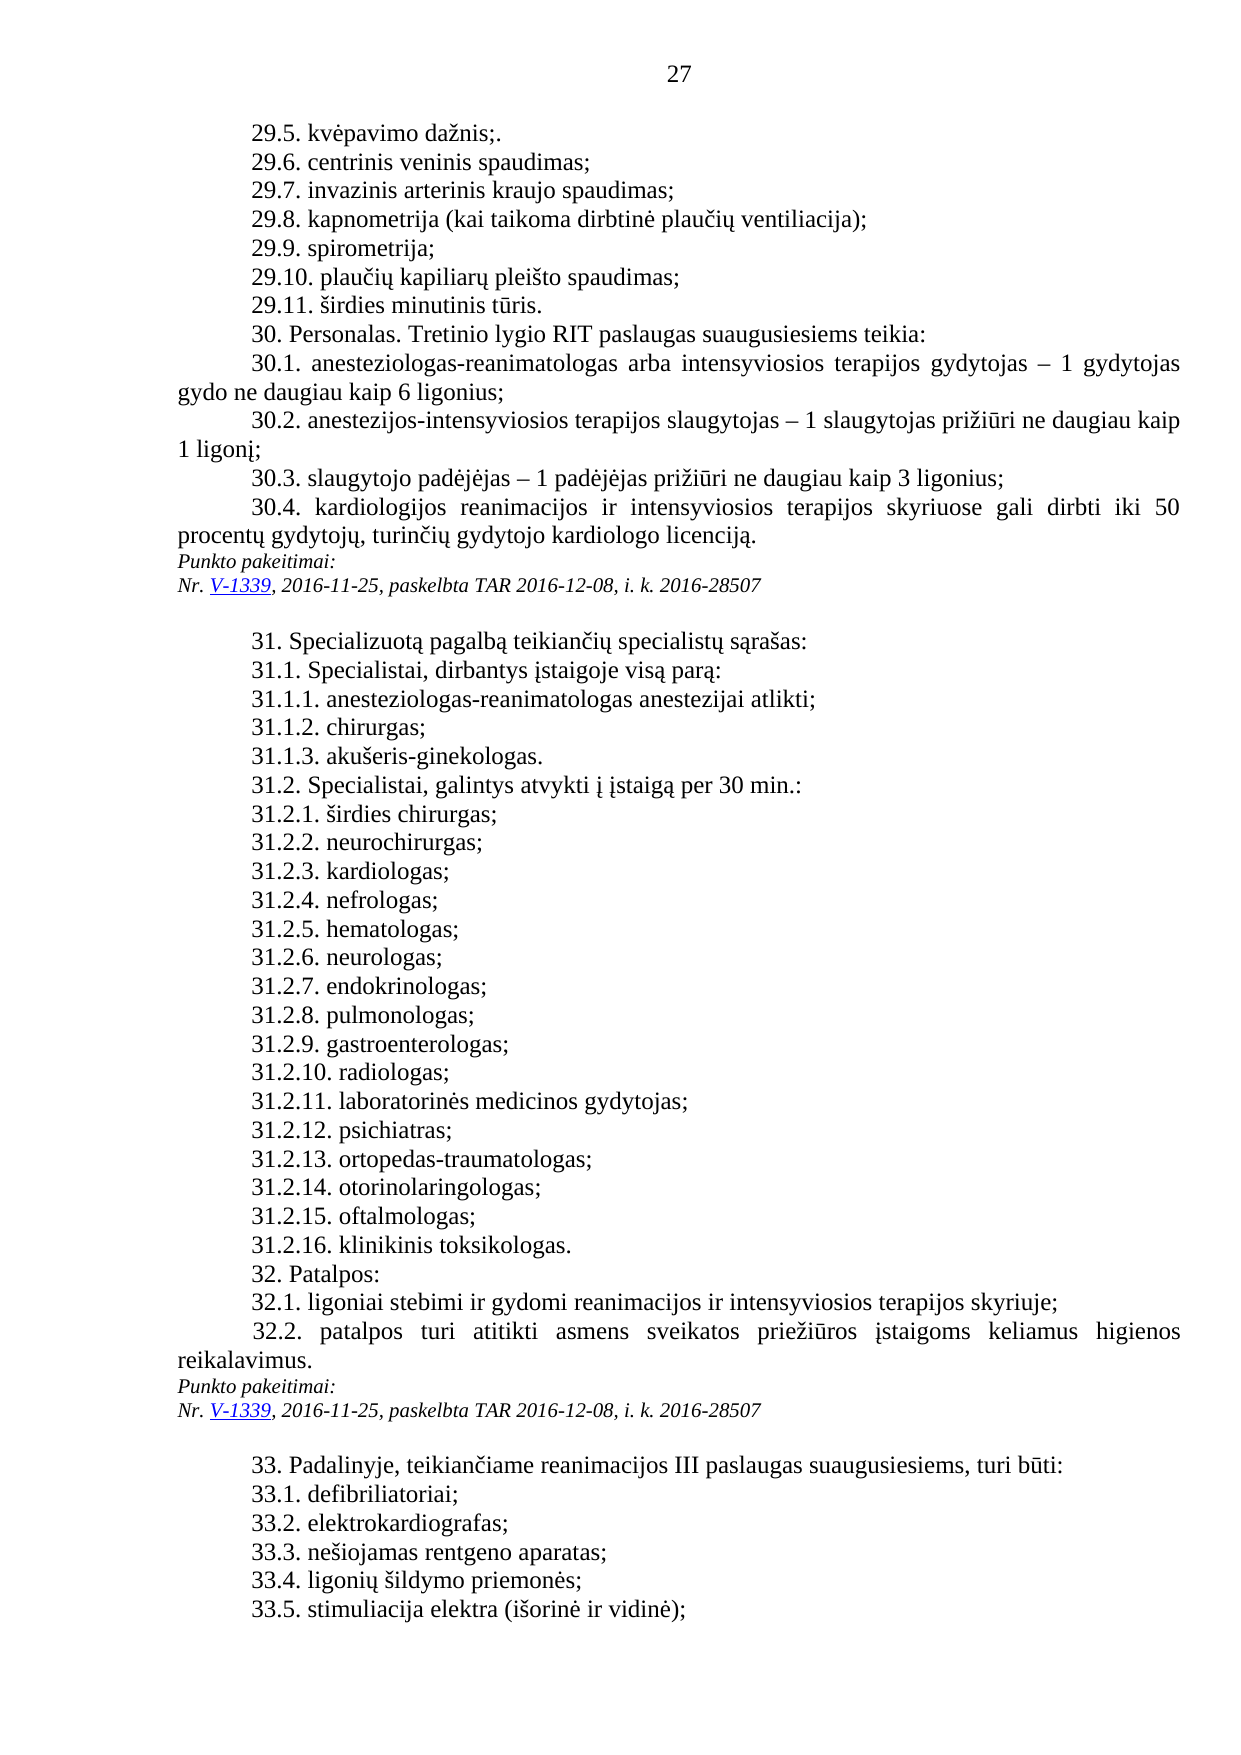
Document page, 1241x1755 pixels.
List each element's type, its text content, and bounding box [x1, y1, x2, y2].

text 32. Patalpos: [177, 1259, 1181, 1287]
text 33. Padalinyje, teikiančiame reanimacijos III paslaugas suaugusiesiems, turi būti: [177, 1451, 1181, 1479]
text 31.2.7. endokrinologas; [177, 971, 1181, 1000]
text 29.7. invazinis arterinis kraujo spaudimas; [177, 176, 1181, 204]
text Punkto pakeitimai: [177, 1374, 1181, 1398]
text 31.2.2. neurochirurgas; [177, 827, 1181, 856]
text 31.2.8. pulmonologas; [177, 1000, 1181, 1029]
text 30. Personalas. Tretinio lygio RIT paslaugas suaugusiesiems teikia: [177, 319, 1181, 348]
text 32.1. ligoniai stebimi ir gydomi reanimacijos ir intensyviosios terapijos skyriuje; [177, 1287, 1181, 1316]
text 31.1.1. anesteziologas-reanimatologas anestezijai atlikti; [177, 684, 1181, 712]
text 31.1.2. chirurgas; [177, 712, 1181, 741]
text Nr. V-1339, 2016-11-25, paskelbta TAR 2016-12-08, i. k. 2016-28507 [177, 1398, 1181, 1422]
text 30.2. anestezijos-intensyviosios terapijos slaugytojas – 1 slaugytojas prižiūri ne daugiau kaip 1 ligonį; [177, 406, 1181, 463]
text Nr. V-1339, 2016-11-25, paskelbta TAR 2016-12-08, i. k. 2016-28507 [177, 573, 1181, 597]
text 31.2.13. ortopedas-traumatologas; [177, 1144, 1181, 1172]
text 31.2.16. klinikinis toksikologas. [177, 1230, 1181, 1259]
text 31.2.15. oftalmologas; [177, 1201, 1181, 1230]
text 31.2.3. kardiologas; [177, 856, 1181, 885]
text 29.6. centrinis veninis spaudimas; [177, 147, 1181, 176]
text 31.2.5. hematologas; [177, 914, 1181, 942]
text 29.8. kapnometrija (kai taikoma dirbtinė plaučių ventiliacija); [177, 204, 1181, 233]
text 29.10. plaučių kapiliarų pleišto spaudimas; [177, 262, 1181, 291]
text 31. Specializuotą pagalbą teikiančių specialistų sąrašas: [177, 626, 1181, 655]
text 31.2.12. psichiatras; [177, 1115, 1181, 1144]
text 32.2. patalpos turi atitikti asmens sveikatos priežiūros įstaigoms keliamus higienos reikalavimus. [177, 1316, 1181, 1374]
text 31.2.11. laboratorinės medicinos gydytojas; [177, 1086, 1181, 1115]
text 33.2. elektrokardiografas; [177, 1508, 1181, 1537]
text 33.4. ligonių šildymo priemonės; [177, 1566, 1181, 1594]
text 33.3. nešiojamas rentgeno aparatas; [177, 1537, 1181, 1566]
text 31.2.9. gastroenterologas; [177, 1029, 1181, 1057]
text 30.3. slaugytojo padėjėjas – 1 padėjėjas prižiūri ne daugiau kaip 3 ligonius; [177, 463, 1181, 492]
text 31.2.4. nefrologas; [177, 885, 1181, 914]
text 30.1. anesteziologas-reanimatologas arba intensyviosios terapijos gydytojas – 1 gydytojas gydo ne daugiau kaip 6 ligonius; [177, 348, 1181, 406]
text 31.2.1. širdies chirurgas; [177, 799, 1181, 827]
text 30.4. kardiologijos reanimacijos ir intensyviosios terapijos skyriuose gali dirbti iki 50 procentų gydytojų, turinčių gydytojo kardiologo licenciją. [177, 492, 1181, 549]
text 31.2. Specialistai, galintys atvykti į įstaigą per 30 min.: [177, 770, 1181, 799]
text 29.9. spirometrija; [177, 233, 1181, 262]
text 31.1.3. akušeris-ginekologas. [177, 741, 1181, 770]
text 31.2.14. otorinolaringologas; [177, 1172, 1181, 1201]
text 31.1. Specialistai, dirbantys įstaigoje visą parą: [177, 655, 1181, 684]
text Punkto pakeitimai: [177, 549, 1181, 573]
text 29.11. širdies minutinis tūris. [177, 291, 1181, 319]
text 33.1. defibriliatoriai; [177, 1479, 1181, 1508]
text 33.5. stimuliacija elektra (išorinė ir vidinė); [177, 1594, 1181, 1623]
text 31.2.10. radiologas; [177, 1057, 1181, 1086]
text 29.5. kvėpavimo dažnis;. [177, 118, 1181, 147]
text 31.2.6. neurologas; [177, 942, 1181, 971]
